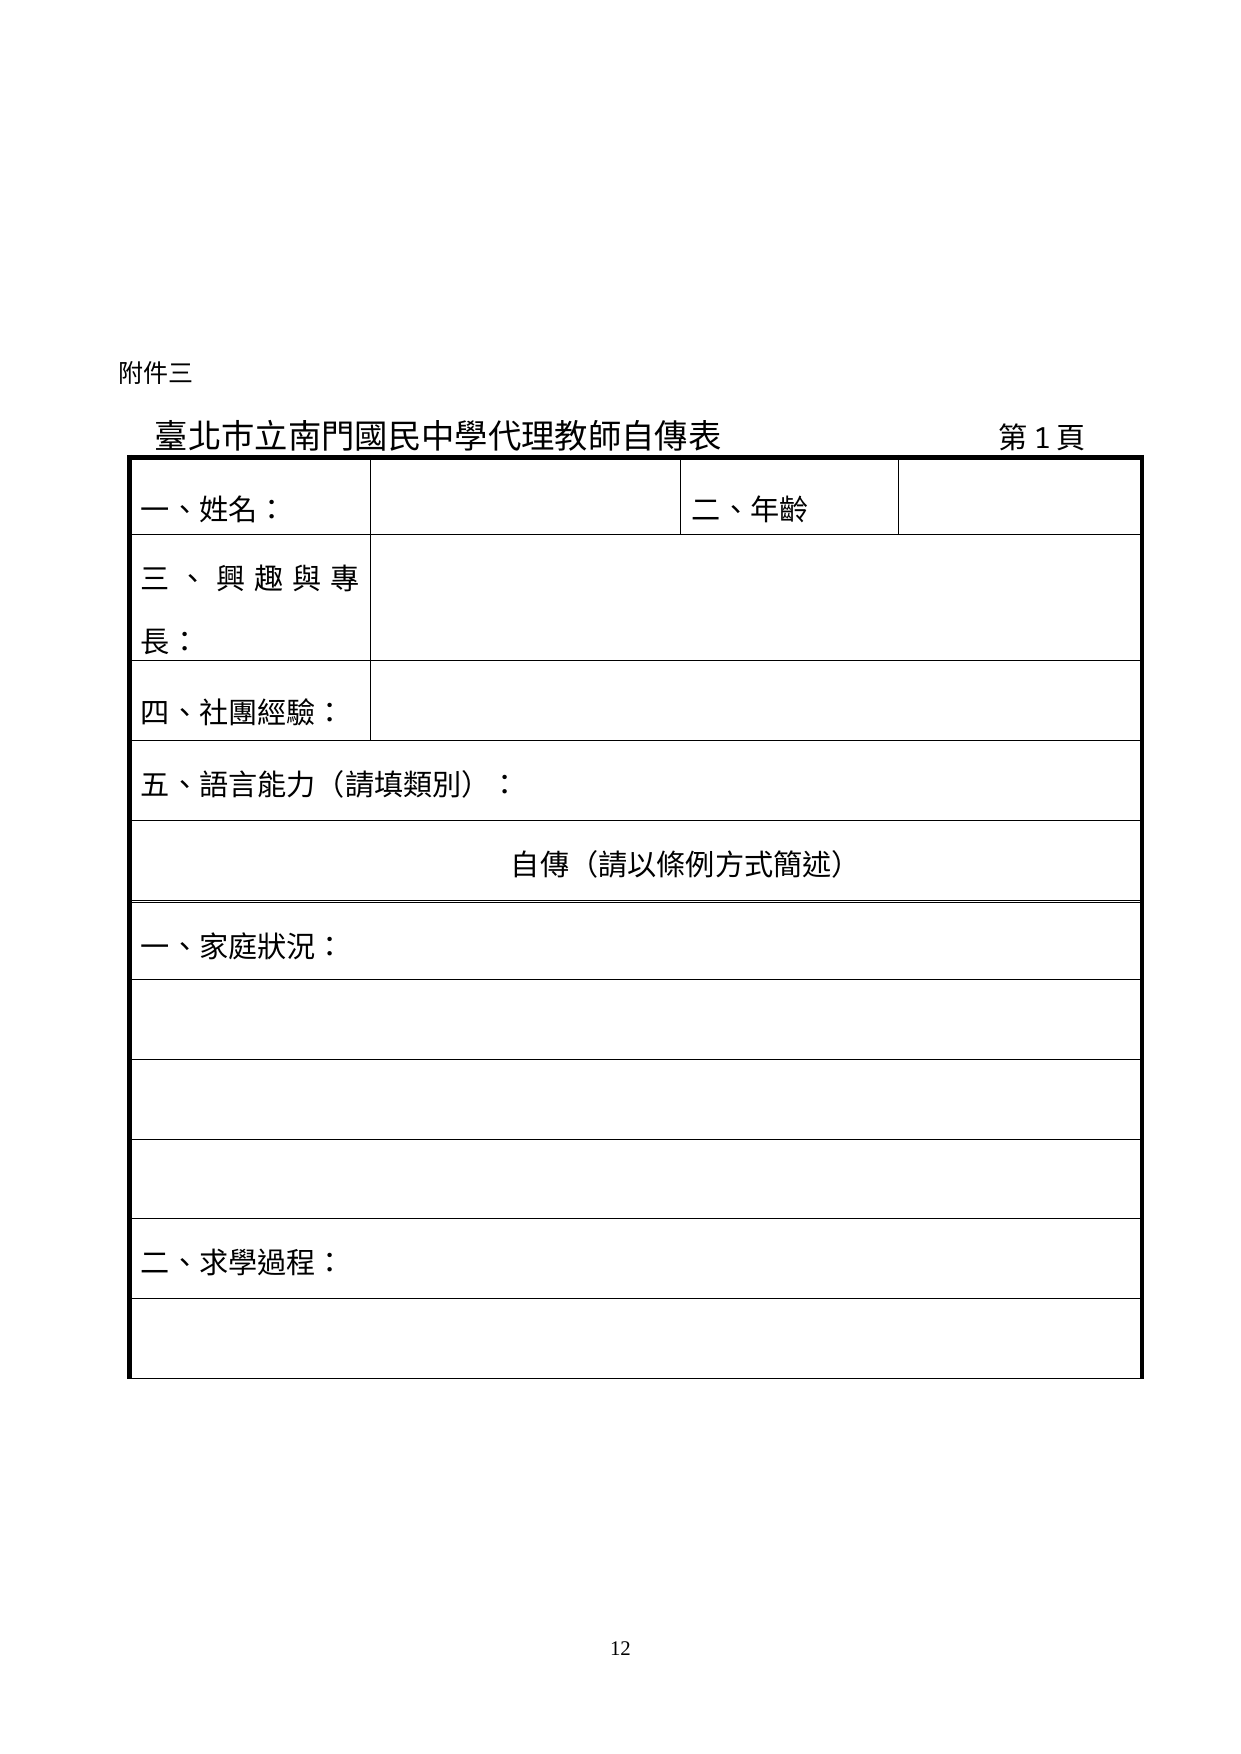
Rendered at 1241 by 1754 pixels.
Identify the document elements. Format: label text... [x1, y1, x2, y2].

table_cell [132, 1299, 1140, 1378]
table_cell 一、家庭狀況： [132, 903, 1140, 979]
table_cell 四、社團經驗： [132, 661, 370, 740]
table_header 一、姓名： [132, 460, 370, 534]
text 附件三 [118, 330, 1122, 392]
table_cell [132, 1140, 1140, 1218]
table_header [899, 460, 1140, 534]
table_cell 二、求學過程： [132, 1219, 1140, 1298]
table_header 二、年齡 [681, 460, 898, 534]
table_cell [371, 661, 1140, 740]
table_cell 五、語言能力（請填類別）： [132, 741, 1140, 820]
text 臺北巿立南門國民中學代理教師自傳表 第1頁 [118, 392, 1122, 455]
table_cell 三、興趣與專長： [132, 535, 370, 660]
table_cell [132, 1060, 1140, 1138]
table_cell 自傳（請以條例方式簡述） [132, 821, 1140, 899]
table_cell [371, 535, 1140, 660]
table_header [371, 460, 680, 534]
table_cell [132, 980, 1140, 1059]
